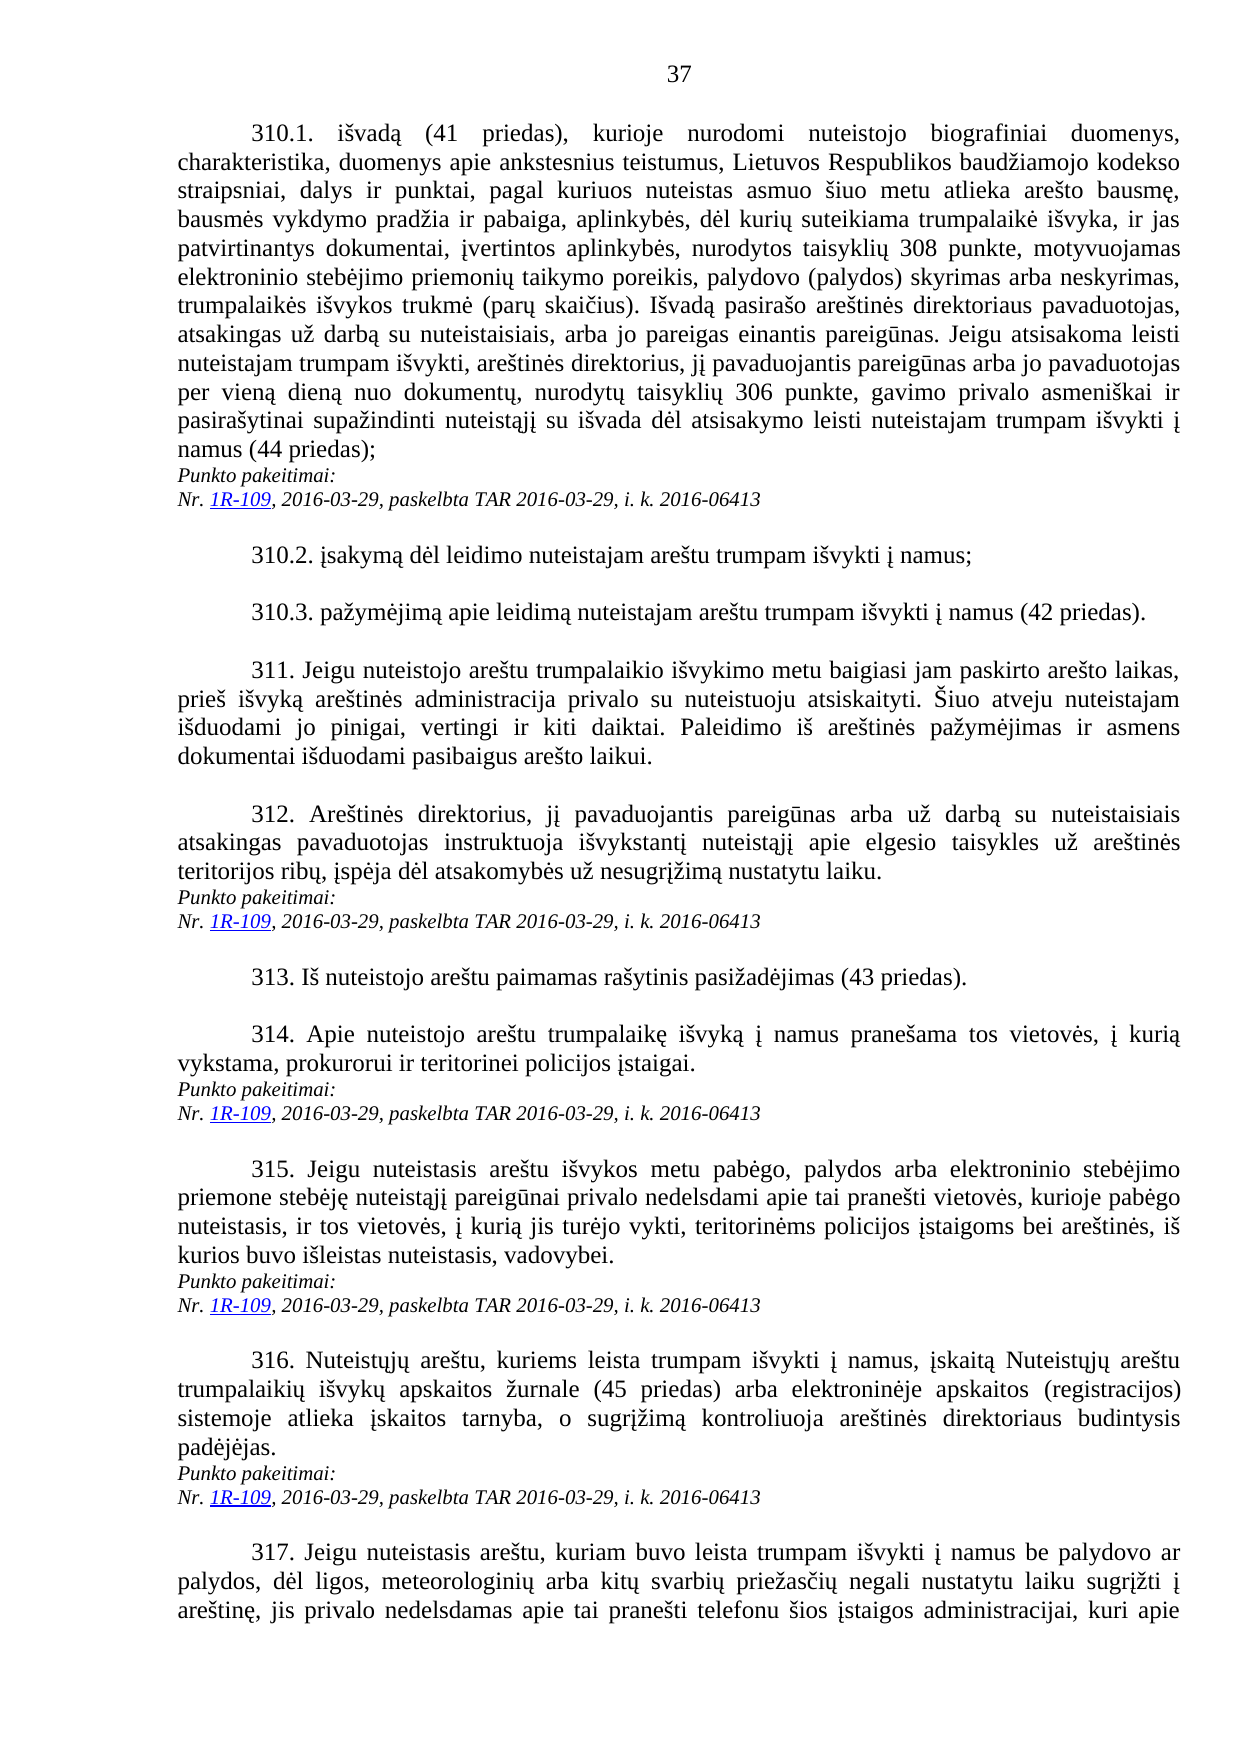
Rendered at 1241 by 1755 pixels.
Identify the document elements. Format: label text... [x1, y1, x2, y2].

text Punkto pakeitimai: [177, 463, 1181, 487]
text 314. Apie nuteistojo areštu trumpalaikę išvyką į namus pranešama tos vietovės, į kurią vykstama, prokurorui ir teritorinei policijos įstaigai. [177, 1019, 1181, 1077]
text 311. Jeigu nuteistojo areštu trumpalaikio išvykimo metu baigiasi jam paskirto arešto laikas, prieš išvyką areštinės administracija privalo su nuteistuoju atsiskaityti. Šiuo atveju nuteistajam išduodami jo pinigai, vertingi ir kiti daiktai. Paleidimo iš areštinės pažymėjimas ir asmens dokumentai išduodami pasibaigus arešto laikui. [177, 655, 1181, 770]
text Nr. 1R-109, 2016-03-29, paskelbta TAR 2016-03-29, i. k. 2016-06413 [177, 1485, 1181, 1509]
text 313. Iš nuteistojo areštu paimamas rašytinis pasižadėjimas (43 priedas). [177, 962, 1181, 991]
text 316. Nuteistųjų areštu, kuriems leista trumpam išvykti į namus, įskaitą Nuteistųjų areštu trumpalaikių išvykų apskaitos žurnale (45 priedas) arba elektroninėje apskaitos (registracijos) sistemoje atlieka įskaitos tarnyba, o sugrįžimą kontroliuoja areštinės direktoriaus budintysis padėjėjas. [177, 1346, 1181, 1461]
text 310.2. įsakymą dėl leidimo nuteistajam areštu trumpam išvykti į namus; [177, 540, 1181, 569]
text Punkto pakeitimai: [177, 885, 1181, 909]
text 312. Areštinės direktorius, jį pavaduojantis pareigūnas arba už darbą su nuteistaisiais atsakingas pavaduotojas instruktuoja išvykstantį nuteistąjį apie elgesio taisykles už areštinės teritorijos ribų, įspėja dėl atsakomybės už nesugrįžimą nustatytu laiku. [177, 799, 1181, 885]
text Nr. 1R-109, 2016-03-29, paskelbta TAR 2016-03-29, i. k. 2016-06413 [177, 909, 1181, 933]
text 310.1. išvadą (41 priedas), kurioje nurodomi nuteistojo biografiniai duomenys, charakteristika, duomenys apie ankstesnius teistumus, Lietuvos Respublikos baudžiamojo kodekso straipsniai, dalys ir punktai, pagal kuriuos nuteistas asmuo šiuo metu atlieka arešto bausmę, bausmės vykdymo pradžia ir pabaiga, aplinkybės, dėl kurių suteikiama trumpalaikė išvyka, ir jas patvirtinantys dokumentai, įvertintos aplinkybės, nurodytos taisyklių 308 punkte, motyvuojamas elektroninio stebėjimo priemonių taikymo poreikis, palydovo (palydos) skyrimas arba neskyrimas, trumpalaikės išvykos trukmė (parų skaičius). Išvadą pasirašo areštinės direktoriaus pavaduotojas, atsakingas už darbą su nuteistaisiais, arba jo pareigas einantis pareigūnas. Jeigu atsisakoma leisti nuteistajam trumpam išvykti, areštinės direktorius, jį pavaduojantis pareigūnas arba jo pavaduotojas per vieną dieną nuo dokumentų, nurodytų taisyklių 306 punkte, gavimo privalo asmeniškai ir pasirašytinai supažindinti nuteistąjį su išvada dėl atsisakymo leisti nuteistajam trumpam išvykti į namus (44 priedas); [177, 118, 1181, 463]
text Nr. 1R-109, 2016-03-29, paskelbta TAR 2016-03-29, i. k. 2016-06413 [177, 487, 1181, 511]
text Nr. 1R-109, 2016-03-29, paskelbta TAR 2016-03-29, i. k. 2016-06413 [177, 1101, 1181, 1125]
text Nr. 1R-109, 2016-03-29, paskelbta TAR 2016-03-29, i. k. 2016-06413 [177, 1293, 1181, 1317]
text 317. Jeigu nuteistasis areštu, kuriam buvo leista trumpam išvykti į namus be palydovo ar palydos, dėl ligos, meteorologinių arba kitų svarbių priežasčių negali nustatytu laiku sugrįžti į areštinę, jis privalo nedelsdamas apie tai pranešti telefonu šios įstaigos administracijai, kuri apie [177, 1537, 1181, 1624]
text Punkto pakeitimai: [177, 1269, 1181, 1293]
text Punkto pakeitimai: [177, 1461, 1181, 1485]
text 315. Jeigu nuteistasis areštu išvykos metu pabėgo, palydos arba elektroninio stebėjimo priemone stebėję nuteistąjį pareigūnai privalo nedelsdami apie tai pranešti vietovės, kurioje pabėgo nuteistasis, ir tos vietovės, į kurią jis turėjo vykti, teritorinėms policijos įstaigoms bei areštinės, iš kurios buvo išleistas nuteistasis, vadovybei. [177, 1154, 1181, 1269]
text Punkto pakeitimai: [177, 1077, 1181, 1101]
text 310.3. pažymėjimą apie leidimą nuteistajam areštu trumpam išvykti į namus (42 priedas). [177, 597, 1181, 626]
